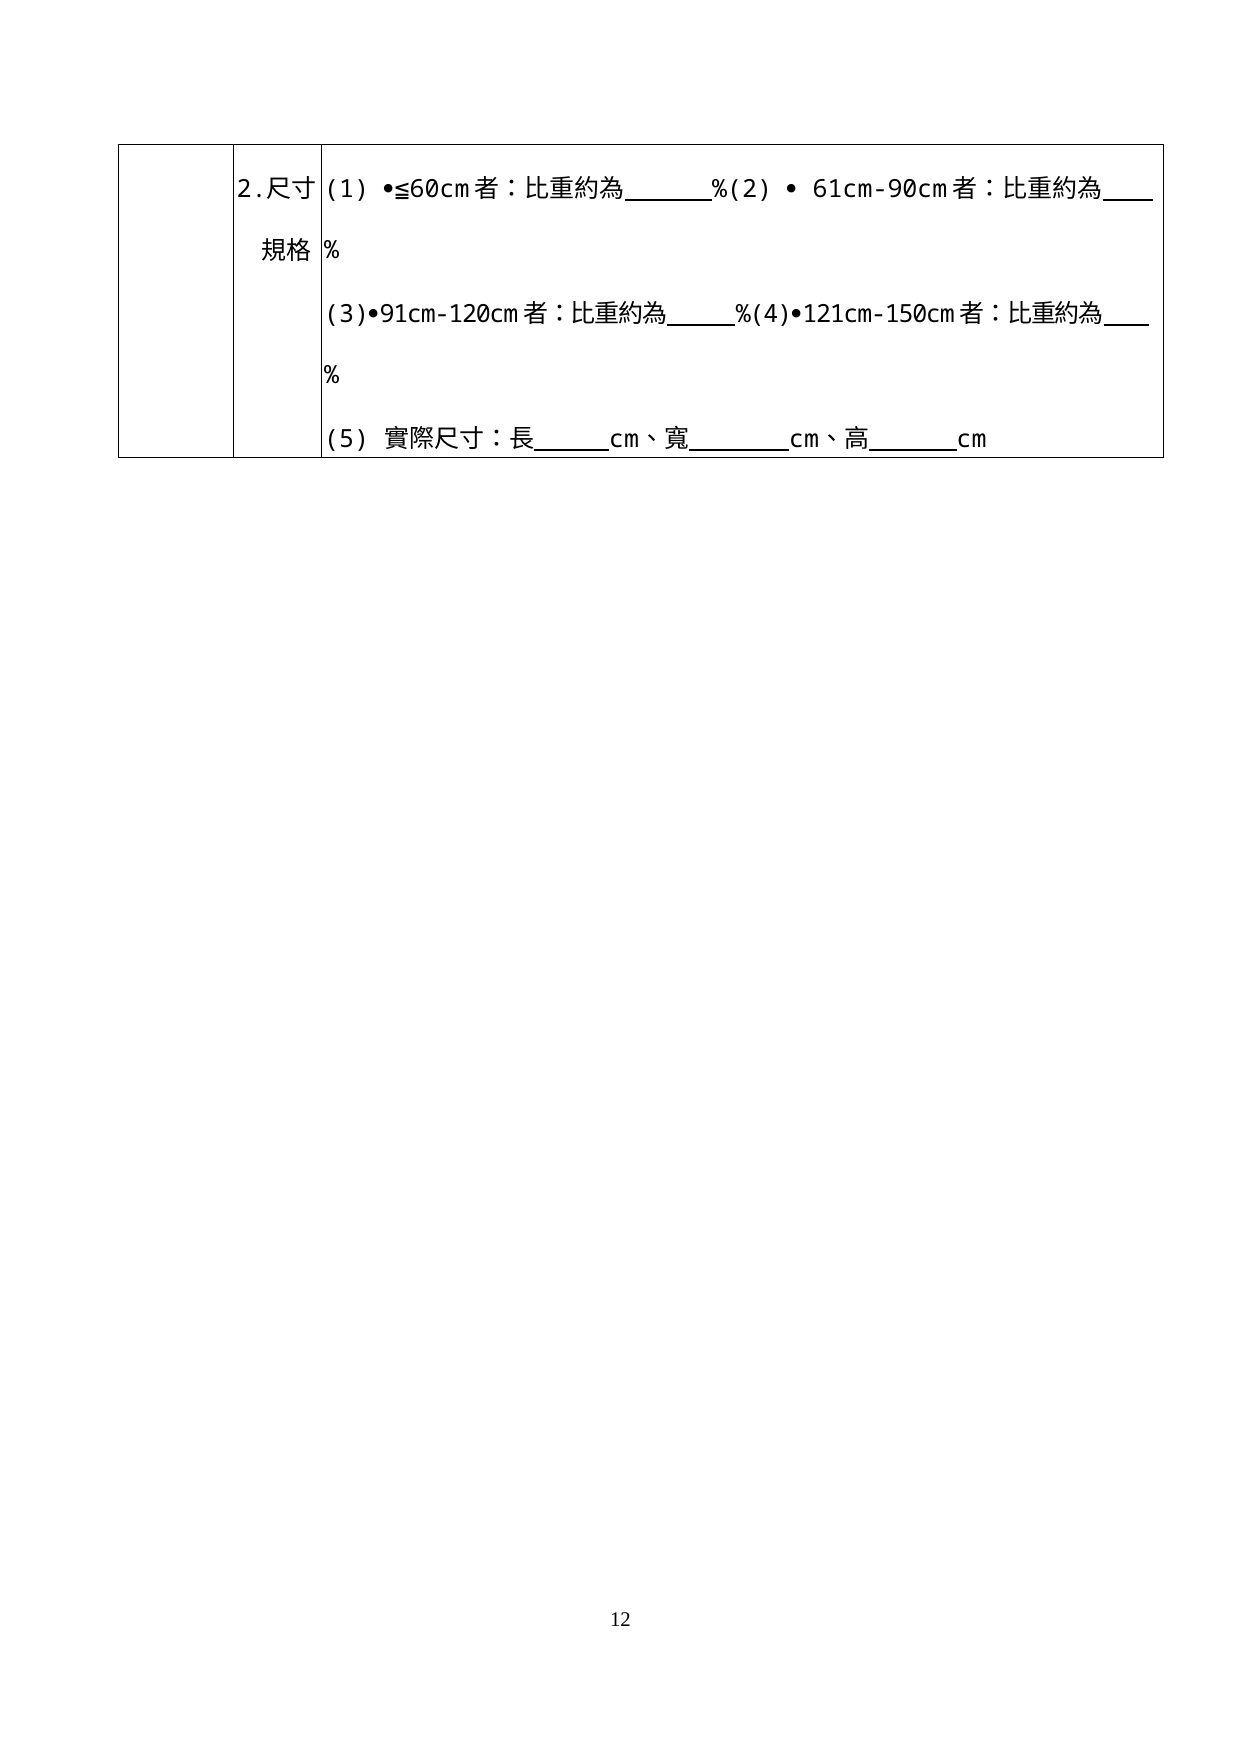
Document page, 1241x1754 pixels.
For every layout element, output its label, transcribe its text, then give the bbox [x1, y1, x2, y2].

table_cell (1) ≦60cm者：比重約為 %(2)  61cm-90cm者：比重約為 % (3)91cm-120cm者：比重約為 %(4)121cm-150cm者：比重約為 % (5) 實際尺寸：長 cm、寬 cm、高 cm [322, 145, 1163, 457]
table_header [119, 145, 233, 457]
table_cell 2.尺寸規格 [234, 145, 321, 457]
